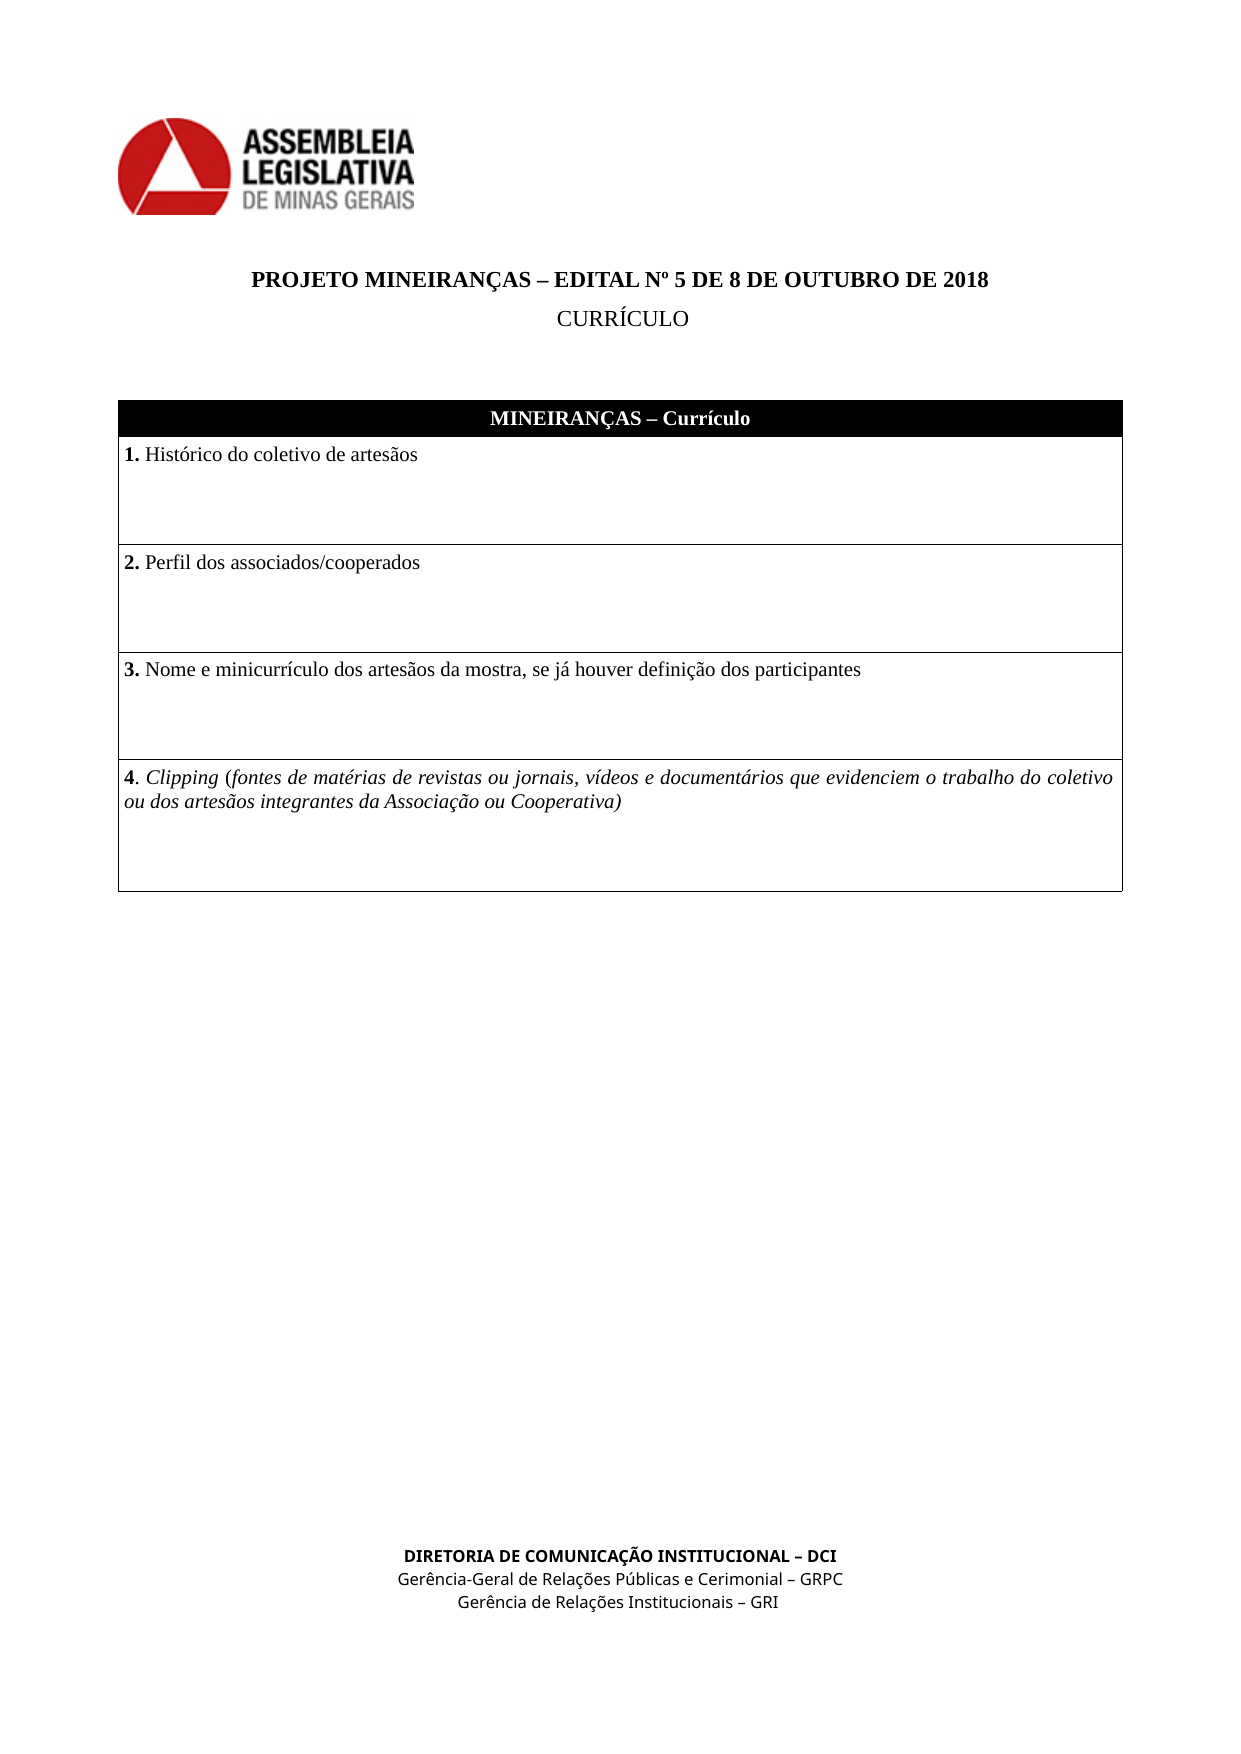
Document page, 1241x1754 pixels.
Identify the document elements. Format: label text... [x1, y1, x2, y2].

picture [118, 118, 414, 215]
table_header MINEIRANÇAS – Currículo [119, 401, 1122, 436]
table_cell 1. Histórico do coletivo de artesãos [119, 437, 1122, 544]
text CURRÍCULO [118, 305, 1122, 332]
table_cell 2. Perfil dos associados/cooperados [119, 545, 1122, 652]
table_cell 3. Nome e minicurrículo dos artesãos da mostra, se já houver definição dos participantes [119, 653, 1122, 759]
text PROJETO MINEIRANÇAS – EDITAL Nº 5 DE 8 DE OUTUBRO DE 2018 [118, 266, 1122, 292]
table_cell 4. Clipping (fontes de matérias de revistas ou jornais, vídeos e documentários que evidenciem o trabalho do coletivo ou dos artesãos integrantes da Associação ou Cooperativa) [119, 760, 1122, 891]
